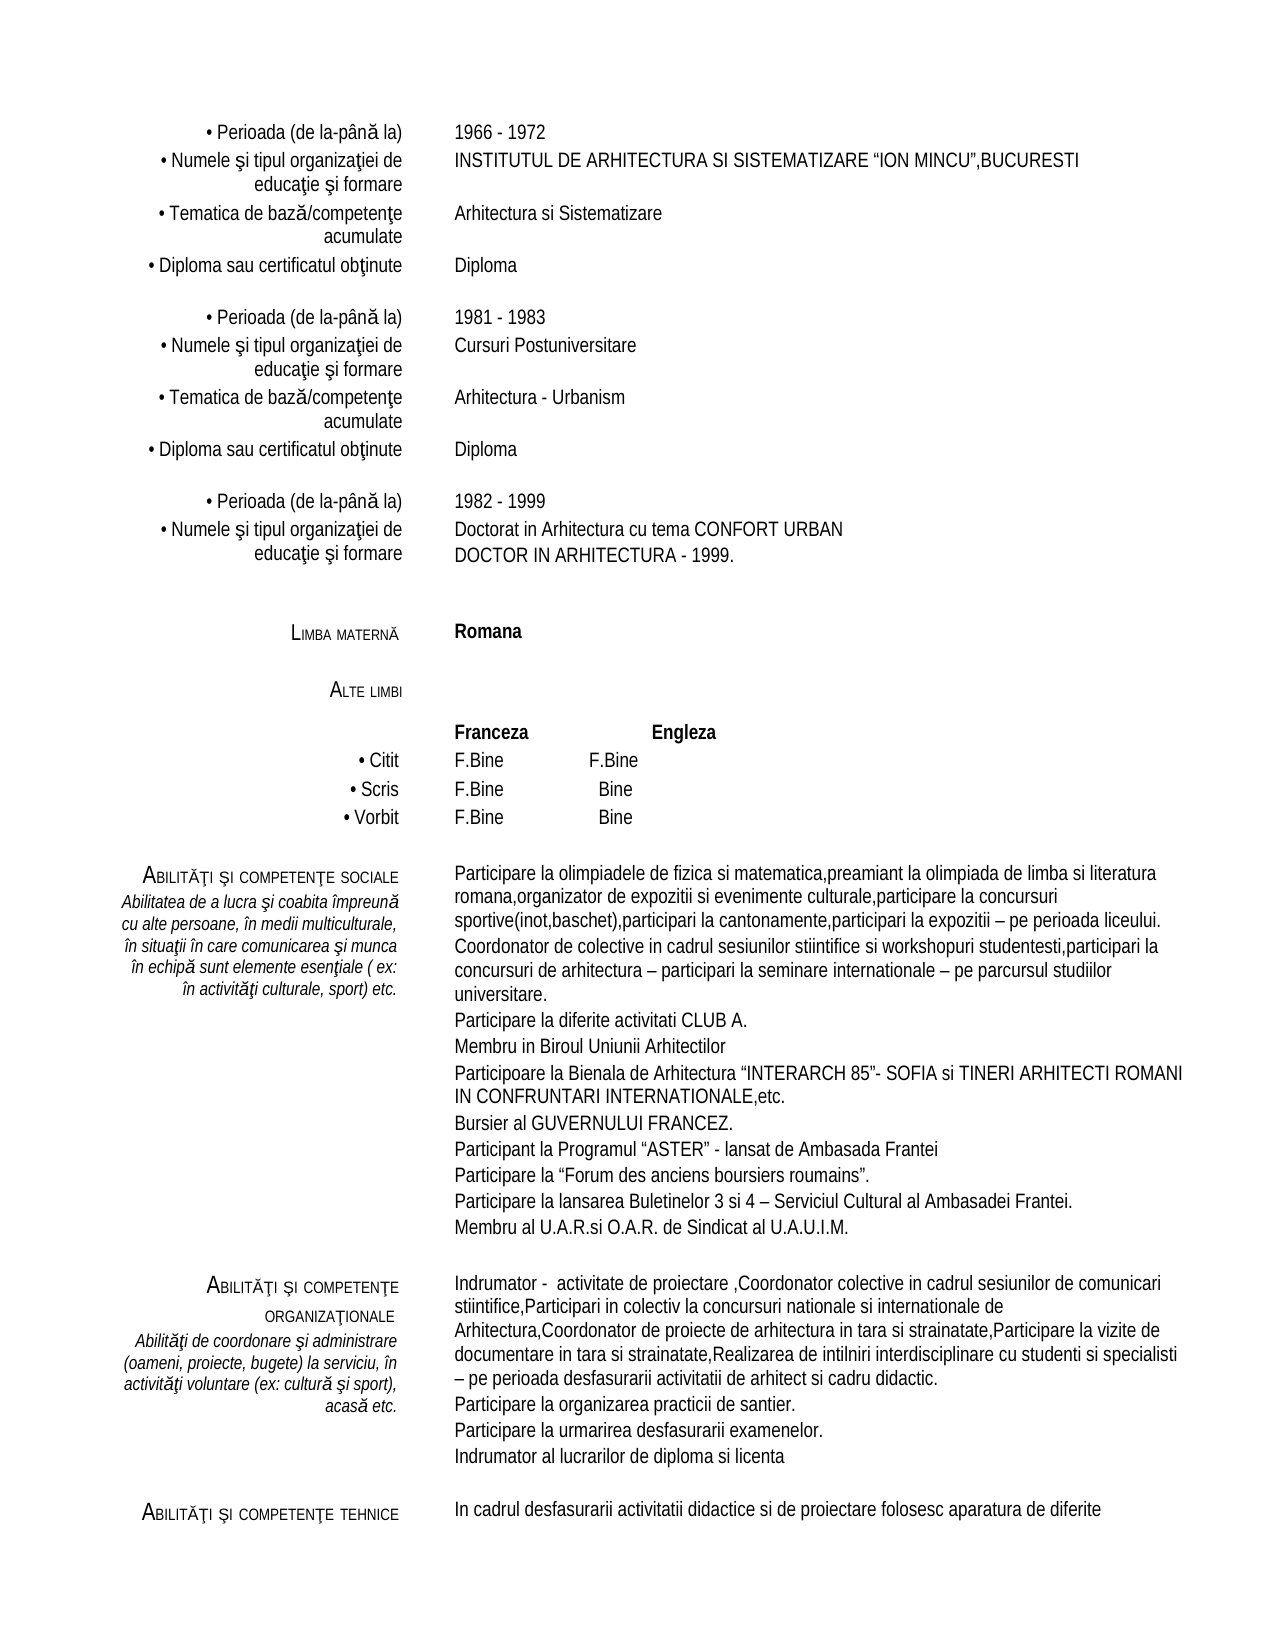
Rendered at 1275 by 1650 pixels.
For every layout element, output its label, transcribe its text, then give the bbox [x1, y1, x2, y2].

table_header Franceza Engleza [443, 718, 1196, 746]
table_cell Cursuri Postuniversitare [443, 331, 1196, 383]
table_cell [414, 383, 443, 435]
table_cell [414, 775, 443, 803]
table_header [414, 718, 443, 746]
table_cell Doctorat in Arhitectura cu tema CONFORT URBAN DOCTOR IN ARHITECTURA - 1999. [443, 515, 1196, 569]
table_cell • Diploma sau certificatul obţinute [107, 250, 413, 278]
table_cell INSTITUTUL DE ARHITECTURA SI SISTEMATIZARE “ION MINCU”,BUCURESTI [443, 146, 1196, 198]
table_cell • Scris [107, 775, 413, 803]
table_header • Perioada (de la-până la) [107, 487, 413, 515]
table_cell • Numele şi tipul organizaţiei de educaţie şi formare [107, 146, 413, 198]
table_header Limba maternă [107, 617, 413, 648]
table_cell F.Bine F.Bine [443, 746, 1196, 774]
table_header • Perioada (de la-până la) [107, 118, 413, 146]
table_cell F.Bine Bine [443, 803, 1196, 831]
table_cell • Vorbit [107, 803, 413, 831]
table_header Abilităţi şi competenţe tehnice [107, 1495, 413, 1527]
table_header 1981 - 1983 [443, 303, 1196, 331]
table_cell [414, 435, 443, 463]
table_header Abilităţi şi competenţe sociale Abilitatea de a lucra şi coabita împreună cu alte persoane, în medii multiculturale, în situaţii în care comunicarea şi munca în echipă sunt elemente esenţiale ( ex: în activităţi culturale, sport) etc. [107, 859, 413, 1241]
table_header [414, 487, 443, 515]
table_header [414, 303, 443, 331]
table_cell • Numele şi tipul organizaţiei de educaţie şi formare [107, 331, 413, 383]
table_header Romana [443, 617, 1196, 648]
table_cell [414, 515, 443, 569]
table_cell [414, 331, 443, 383]
table_cell [414, 198, 443, 250]
table_cell [414, 250, 443, 278]
table_cell [414, 803, 443, 831]
table_header Indrumator - activitate de proiectare ,Coordonator colective in cadrul sesiunilor de comunicari stiintifice,Participari in colectiv la concursuri nationale si internationale de Arhitectura,Coordonator de proiecte de arhitectura in tara si strainatate,Participare la vizite de documentare in tara si strainatate,Realizarea de intilniri interdisciplinare cu studenti si specialisti – pe perioada desfasurarii activitatii de arhitect si cadru didactic. Participare la organizarea practicii de santier. Participare la urmarirea desfasurarii examenelor. Indrumator al lucrarilor de diploma si licenta [443, 1269, 1196, 1471]
table_header [414, 1495, 443, 1527]
table_cell [414, 146, 443, 198]
table_header [414, 118, 443, 146]
table_cell F.Bine Bine [443, 775, 1196, 803]
table_header 1982 - 1999 [443, 487, 1196, 515]
table_header Participare la olimpiadele de fizica si matematica,preamiant la olimpiada de limba si literatura romana,organizator de expozitii si evenimente culturale,participare la concursuri sportive(inot,baschet),participari la cantonamente,participari la expozitii – pe perioada liceului. Coordonator de colective in cadrul sesiunilor stiintifice si workshopuri studentesti,participari la concursuri de arhitectura – participari la seminare internationale – pe parcursul studiilor universitare. Participare la diferite activitati CLUB A. Membru in Biroul Uniunii Arhitectilor Participoare la Bienala de Arhitectura “INTERARCH 85”- SOFIA si TINERI ARHITECTI ROMANI IN CONFRUNTARI INTERNATIONALE,etc. Bursier al GUVERNULUI FRANCEZ. Participant la Programul “ASTER” - lansat de Ambasada Frantei Participare la “Forum des anciens boursiers roumains”. Participare la lansarea Buletinelor 3 si 4 – Serviciul Cultural al Ambasadei Frantei. Membru al U.A.R.si O.A.R. de Sindicat al U.A.U.I.M. [443, 859, 1196, 1241]
table_cell Arhitectura - Urbanism [443, 383, 1196, 435]
table_cell • Tematica de bază/competenţe acumulate [107, 198, 413, 250]
table_cell • Citit [107, 746, 413, 774]
table_cell Diploma [443, 435, 1196, 463]
table_header • Perioada (de la-până la) [107, 303, 413, 331]
table_header 1966 - 1972 [443, 118, 1196, 146]
table_cell • Diploma sau certificatul obţinute [107, 435, 413, 463]
table_cell Diploma [443, 250, 1196, 278]
table_header In cadrul desfasurarii activitatii didactice si de proiectare folosesc aparatura de diferite [443, 1495, 1196, 1527]
table_cell Arhitectura si Sistematizare [443, 198, 1196, 250]
table_cell [414, 746, 443, 774]
table_cell • Tematica de bază/competenţe acumulate [107, 383, 413, 435]
table_header Alte limbi [107, 676, 413, 702]
table_header [414, 617, 443, 648]
table_header [414, 1269, 443, 1471]
table_cell • Numele şi tipul organizaţiei de educaţie şi formare [107, 515, 413, 569]
table_header [414, 859, 443, 1241]
table_header [107, 718, 413, 746]
table_header Abilităţi şi competenţe organizaţionale Abilităţi de coordonare şi administrare (oameni, proiecte, bugete) la serviciu, în activităţi voluntare (ex: cultură şi sport), acasă etc. [107, 1269, 413, 1471]
